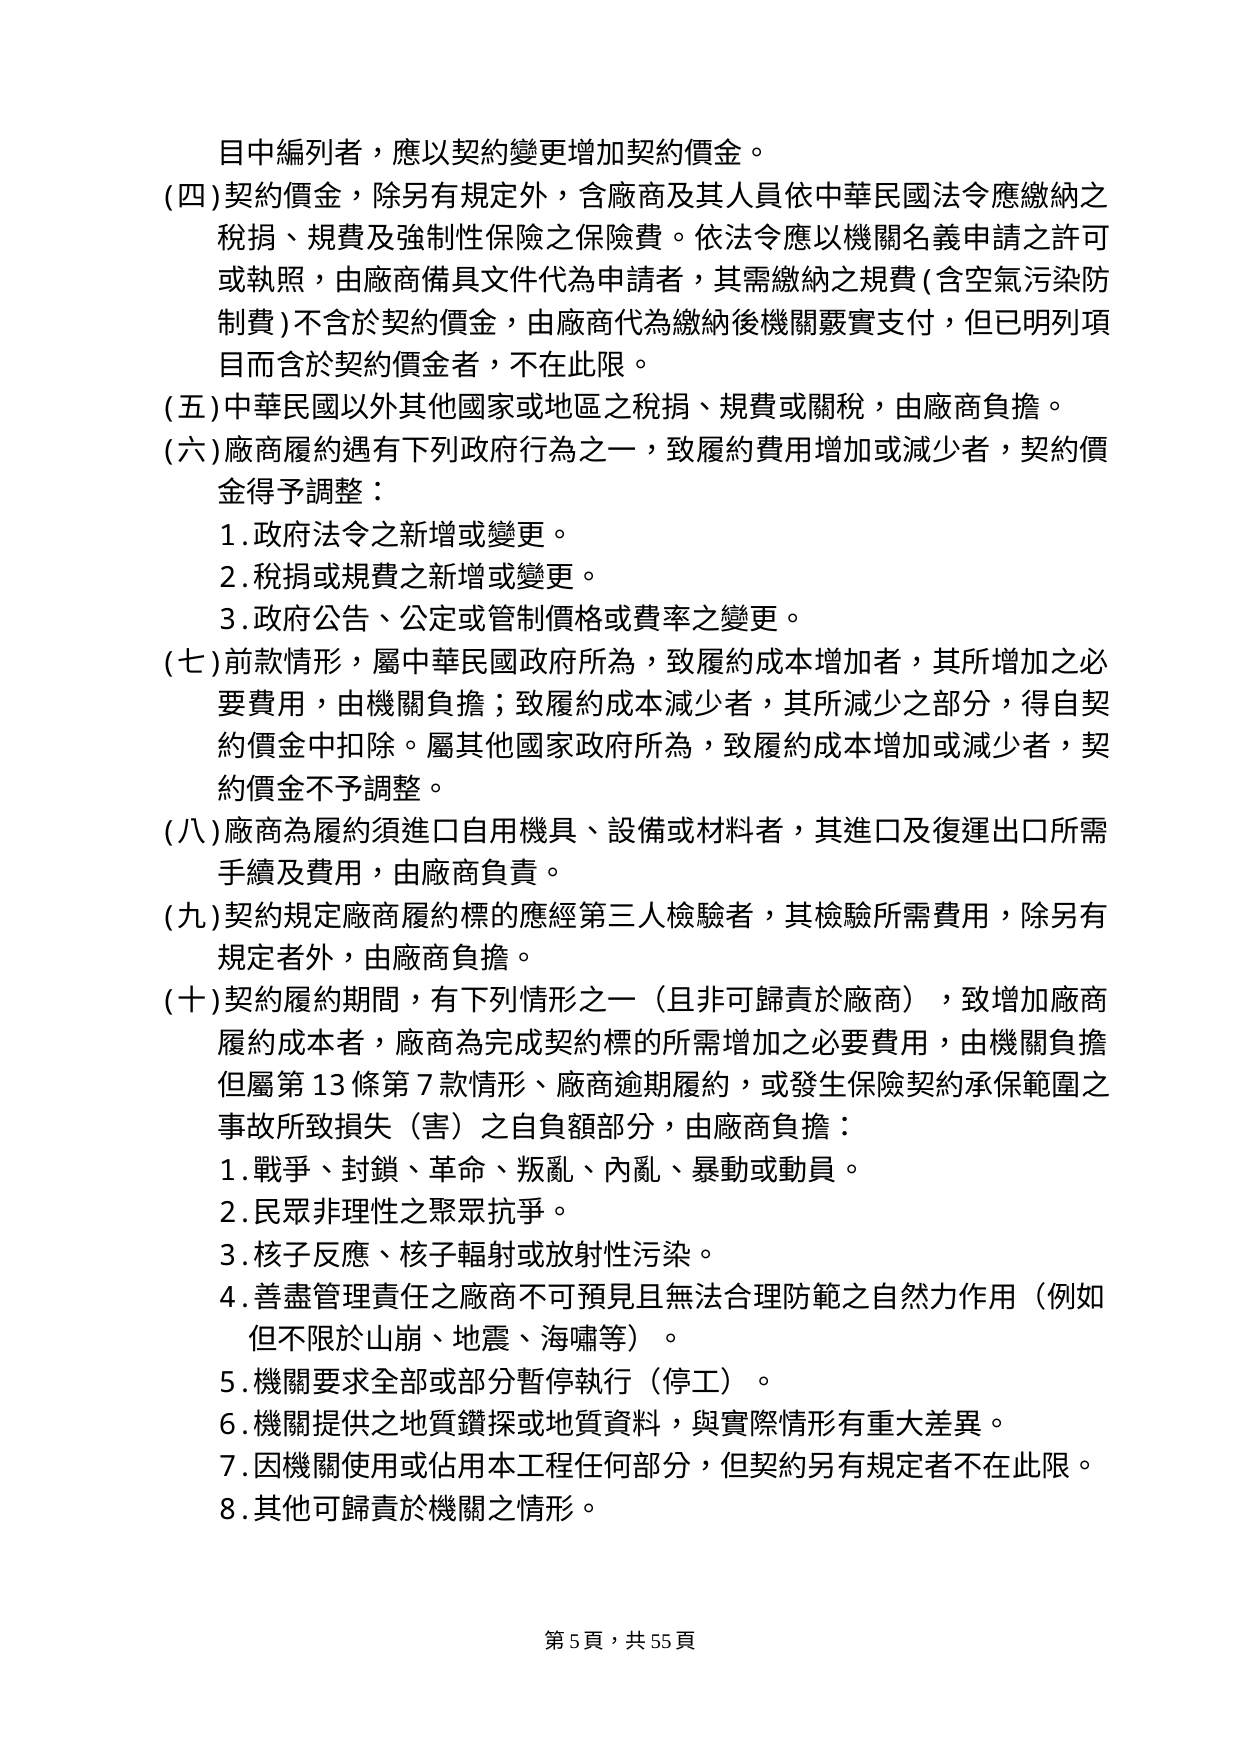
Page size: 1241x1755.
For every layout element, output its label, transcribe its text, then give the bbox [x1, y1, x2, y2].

text 4.善盡管理責任之廠商不可預見且無法合理防範之自然力作用（例如但不限於山崩、地震、海嘯等）。 [218, 1273, 1108, 1358]
text 5.機關要求全部或部分暫停執行（停工）。 [218, 1358, 1108, 1401]
text 2.民眾非理性之聚眾抗爭。 [218, 1189, 1108, 1231]
text 7.因機關使用或佔用本工程任何部分，但契約另有規定者不在此限。 [218, 1443, 1108, 1485]
text (九)契約規定廠商履約標的應經第三人檢驗者，其檢驗所需費用，除另有規定者外，由廠商負擔。 [159, 892, 1110, 977]
text (八)廠商為履約須進口自用機具、設備或材料者，其進口及復運出口所需手續及費用，由廠商負責。 [159, 807, 1110, 892]
text 8.其他可歸責於機關之情形。 [218, 1485, 1108, 1528]
text 3.核子反應、核子輻射或放射性污染。 [218, 1231, 1108, 1273]
text (十)契約履約期間，有下列情形之一（且非可歸責於廠商），致增加廠商履約成本者，廠商為完成契約標的所需增加之必要費用，由機關負擔。但屬第13條第7款情形、廠商逾期履約，或發生保險契約承保範圍之事故所致損失（害）之自負額部分，由廠商負擔： [159, 977, 1110, 1146]
text 3.政府公告、公定或管制價格或費率之變更。 [218, 596, 1108, 638]
text 目中編列者，應以契約變更增加契約價金。 [159, 130, 1110, 172]
text (四)契約價金，除另有規定外，含廠商及其人員依中華民國法令應繳納之稅捐、規費及強制性保險之保險費。依法令應以機關名義申請之許可或執照，由廠商備具文件代為申請者，其需繳納之規費(含空氣污染防制費)不含於契約價金，由廠商代為繳納後機關覈實支付，但已明列項目而含於契約價金者，不在此限。 [159, 172, 1110, 384]
text 2.稅捐或規費之新增或變更。 [218, 553, 1108, 596]
text 1.政府法令之新增或變更。 [218, 511, 1108, 553]
text 1.戰爭、封鎖、革命、叛亂、內亂、暴動或動員。 [218, 1146, 1108, 1189]
text (六)廠商履約遇有下列政府行為之一，致履約費用增加或減少者，契約價金得予調整： [159, 426, 1110, 511]
text (五)中華民國以外其他國家或地區之稅捐、規費或關稅，由廠商負擔。 [159, 384, 1110, 426]
text 6.機關提供之地質鑽探或地質資料，與實際情形有重大差異。 [218, 1401, 1108, 1443]
text (七)前款情形，屬中華民國政府所為，致履約成本增加者，其所增加之必要費用，由機關負擔；致履約成本減少者，其所減少之部分，得自契約價金中扣除。屬其他國家政府所為，致履約成本增加或減少者，契約價金不予調整。 [159, 638, 1110, 807]
